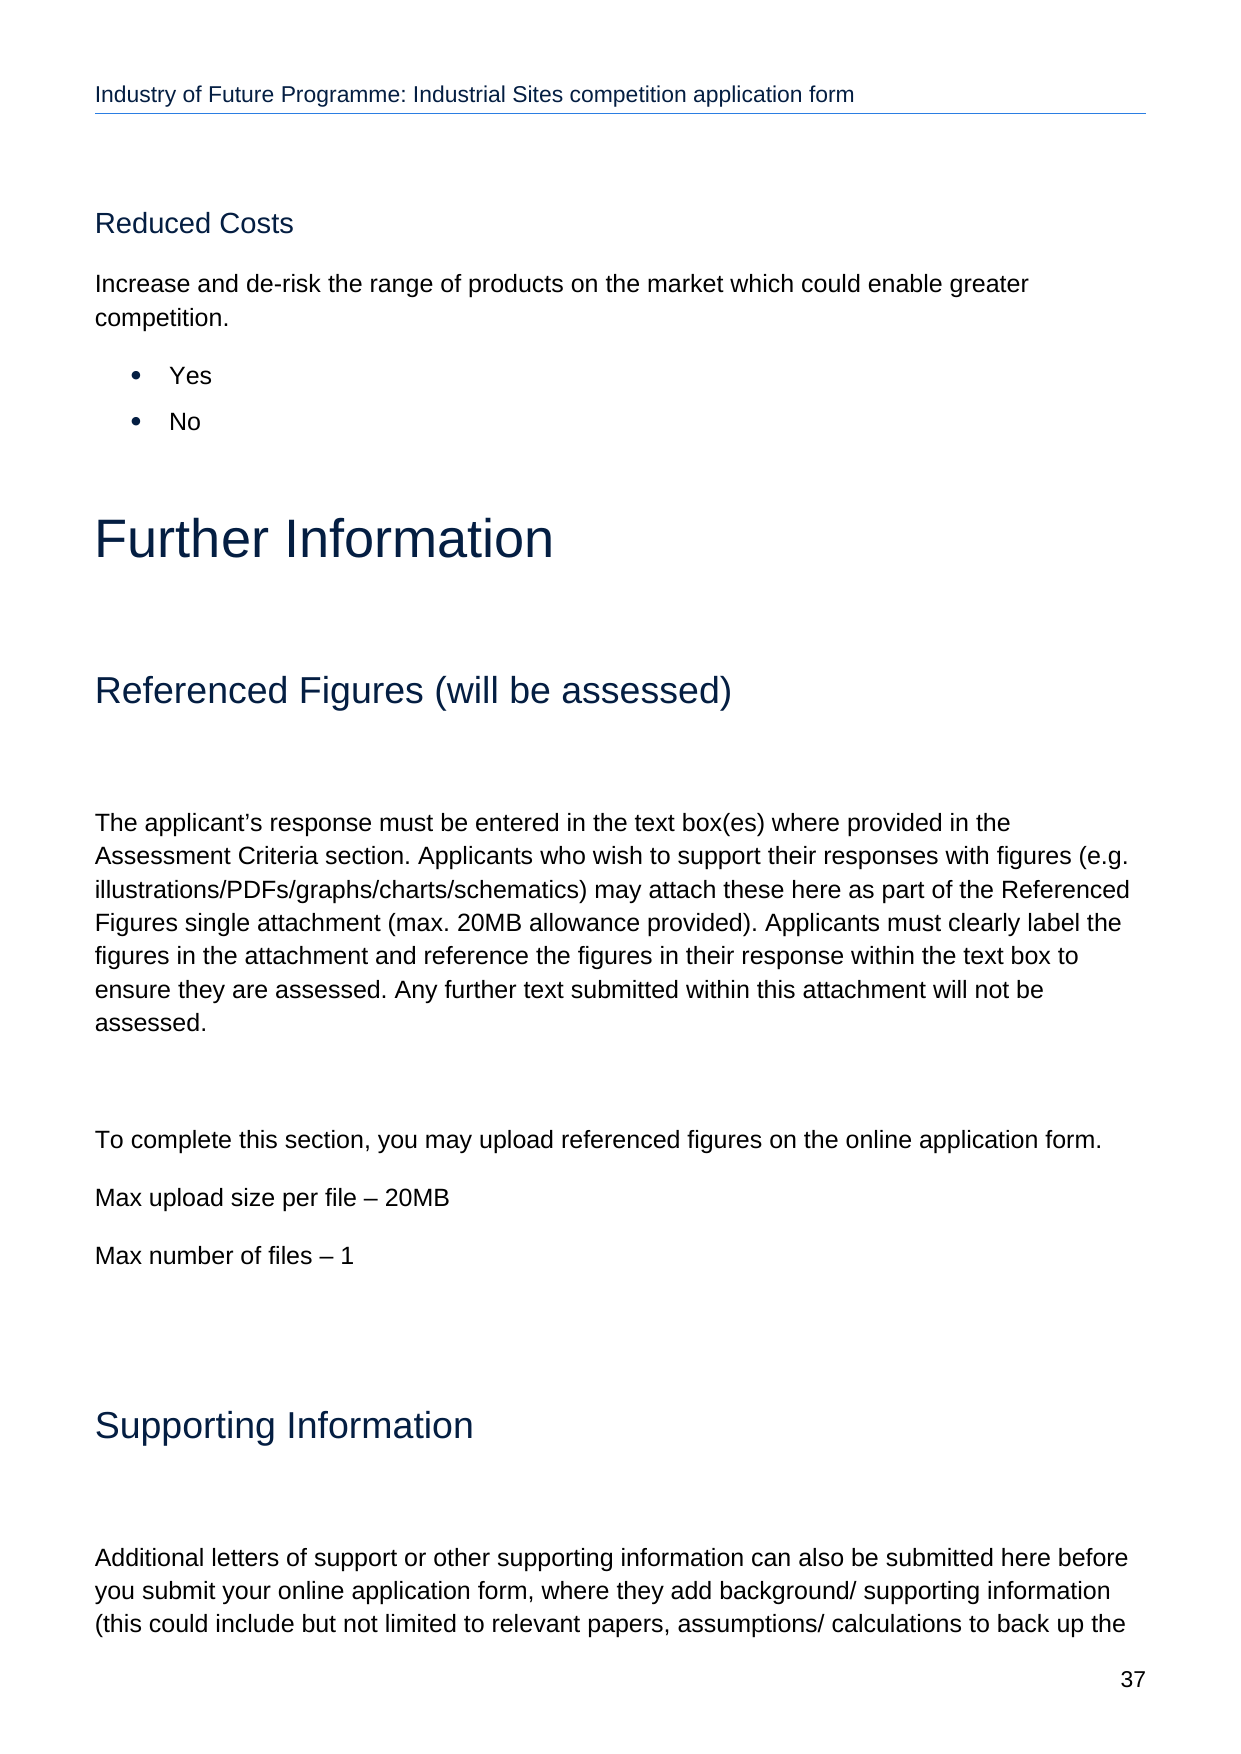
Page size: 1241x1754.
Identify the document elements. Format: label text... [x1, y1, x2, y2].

subtitle Referenced Figures (will be assessed) [94, 668, 1146, 712]
text To complete this section, you may upload referenced figures on the online application form. [94, 1120, 1146, 1153]
text Increase and de-risk the range of products on the market which could enable greater competition. [94, 264, 1146, 331]
list No [132, 402, 1146, 435]
text The applicant’s response must be entered in the text box(es) where provided in the Assessment Criteria section. Applicants who wish to support their responses with figures (e.g. illustrations/PDFs/graphs/charts/schematics) may attach these here as part of the Referenced Figures single attachment (max. 20MB allowance provided). Applicants must clearly label the figures in the attachment and reference the figures in their response within the text box to ensure they are assessed. Any further text submitted within this attachment will not be assessed. [94, 803, 1146, 1037]
list Yes [132, 356, 1146, 389]
text Max number of files – 1 [94, 1237, 1146, 1270]
text Additional letters of support or other supporting information can also be submitted here before you submit your online application form, where they add background/ supporting information (this could include but not limited to relevant papers, assumptions/ calculations to back up the [94, 1538, 1146, 1638]
subtitle Reduced Costs [94, 206, 1146, 239]
subtitle Supporting Information [94, 1403, 1146, 1446]
text Max upload size per file – 20MB [94, 1178, 1146, 1212]
subtitle Further Information [94, 506, 1146, 568]
